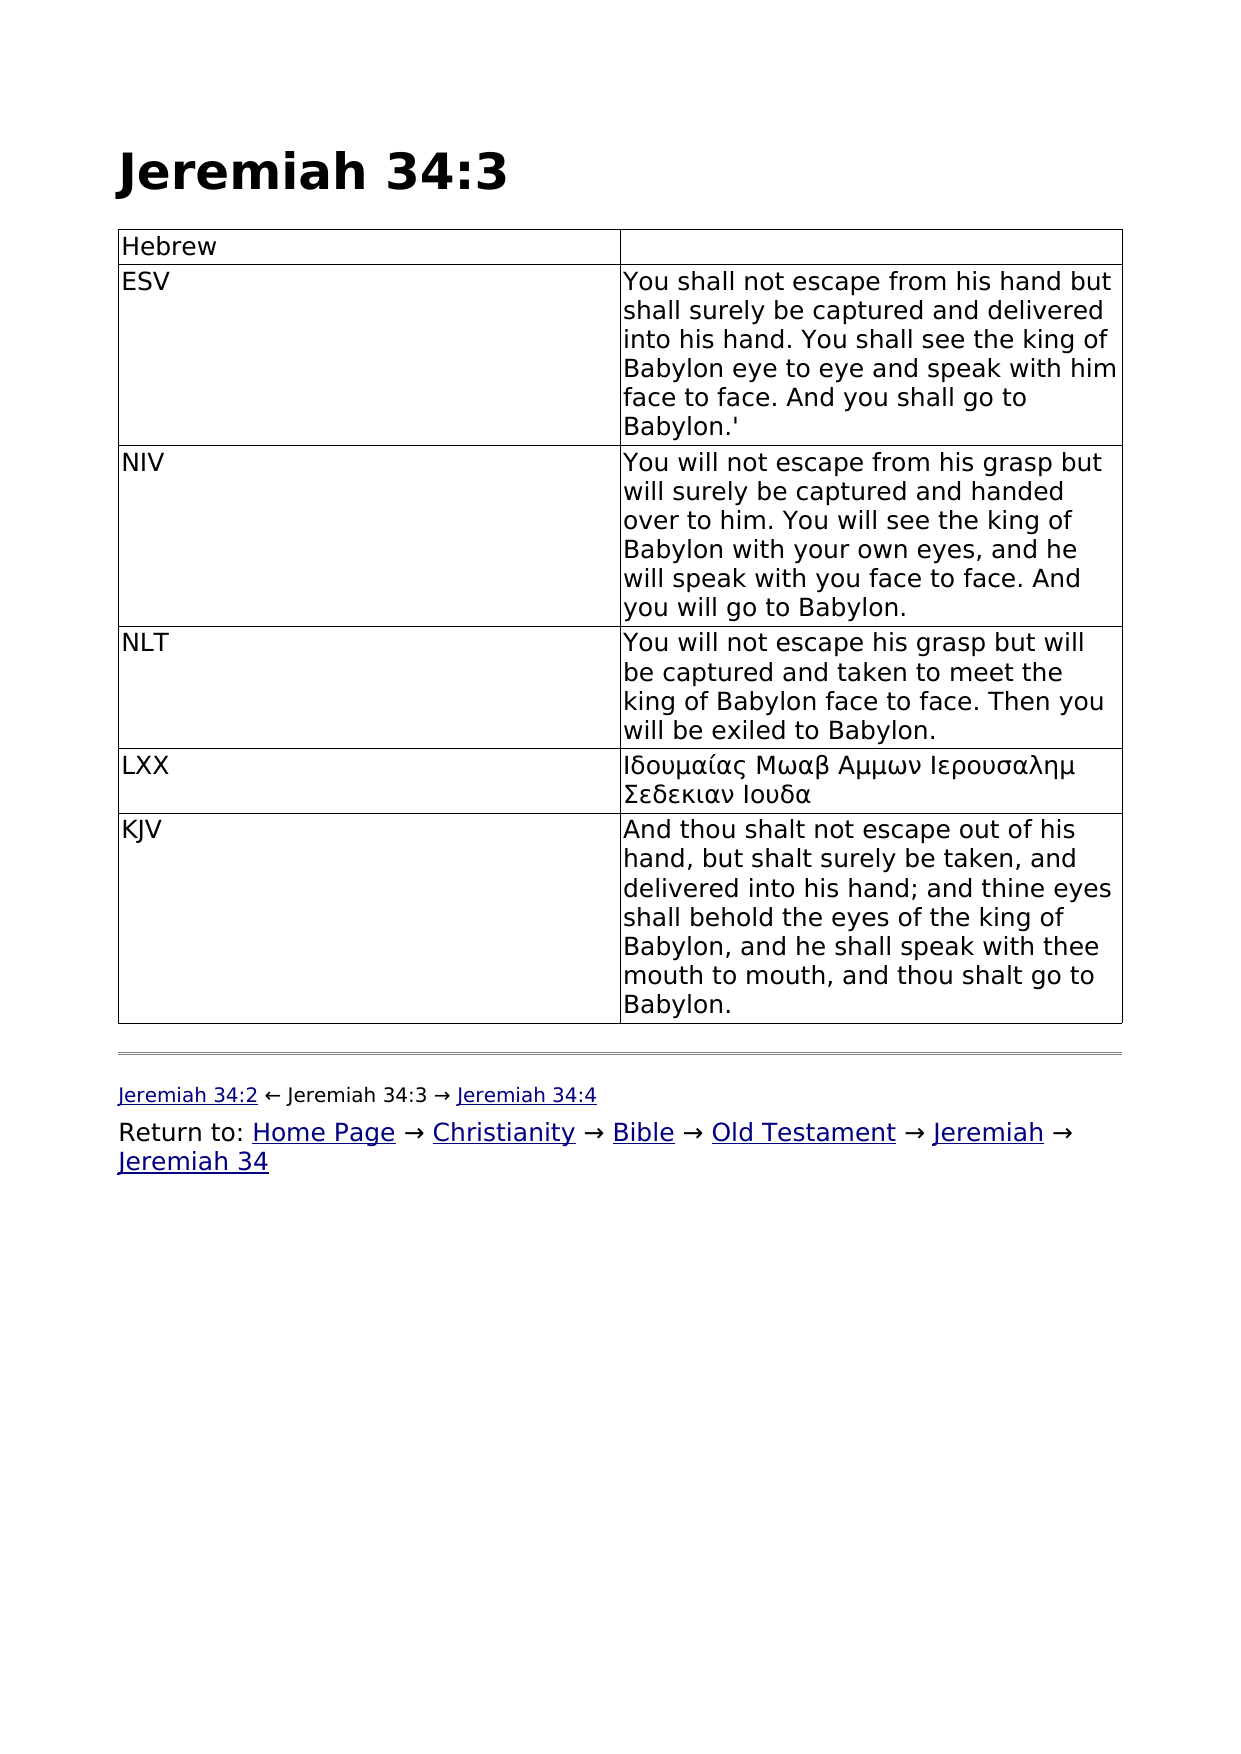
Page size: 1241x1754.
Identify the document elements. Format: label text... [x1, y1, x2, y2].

table_cell ESV [119, 265, 620, 445]
table_cell NLT [119, 627, 620, 748]
table_cell KJV [119, 814, 620, 1023]
text Jeremiah 34:2 ← Jeremiah 34:3 → Jeremiah 34:4 [118, 1084, 1122, 1118]
table_header Hebrew [119, 230, 620, 264]
table_cell And thou shalt not escape out of his hand, but shalt surely be taken, and delivered into his hand; and thine eyes shall behold the eyes of the king of Babylon, and he shall speak with thee mouth to mouth, and thou shalt go to Babylon. [621, 814, 1122, 1023]
table_header [621, 230, 1122, 264]
table_cell You will not escape from his grasp but will surely be captured and handed over to him. You will see the king of Babylon with your own eyes, and he will speak with you face to face. And you will go to Babylon. [621, 446, 1122, 626]
table_cell LXX [119, 749, 620, 812]
subtitle Jeremiah 34:3 [118, 143, 1122, 201]
table_cell NIV [119, 446, 620, 626]
text Return to: Home Page → Christianity → Bible → Old Testament → Jeremiah → Jeremiah 34 [118, 1118, 1122, 1176]
table_cell You will not escape his grasp but will be captured and taken to meet the king of Babylon face to face. Then you will be exiled to Babylon. [621, 627, 1122, 748]
table_cell Ιδουμαίας Μωαβ Αμμων Ιερουσαλημ Σεδεκιαν Ιουδα [621, 749, 1122, 812]
table_cell You shall not escape from his hand but shall surely be captured and delivered into his hand. You shall see the king of Babylon eye to eye and speak with him face to face. And you shall go to Babylon.' [621, 265, 1122, 445]
